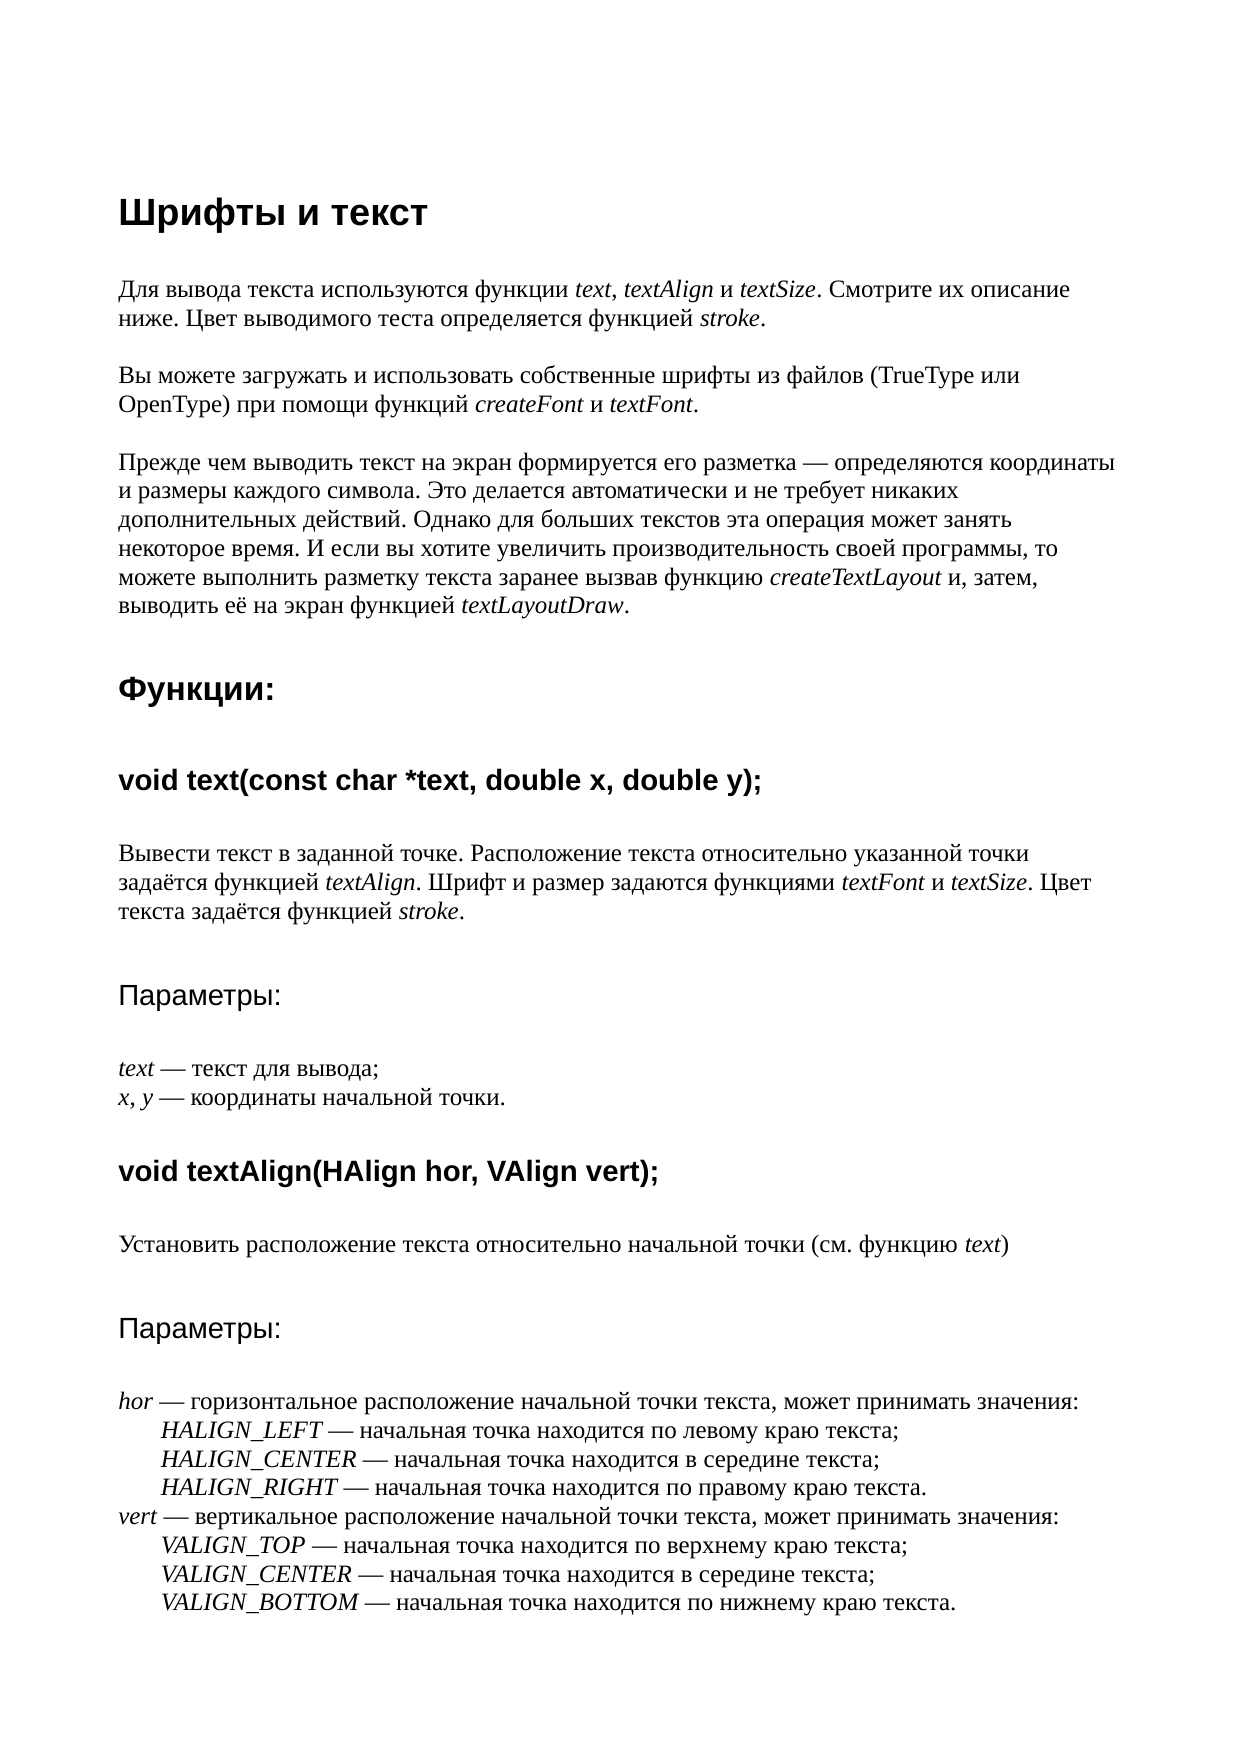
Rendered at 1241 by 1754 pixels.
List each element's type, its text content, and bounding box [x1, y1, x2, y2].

subtitle Шрифты и текст [118, 189, 1122, 233]
text VALIGN_TOP — начальная точка находится по верхнему краю текста; [118, 1530, 1122, 1559]
text VALIGN_CENTER — начальная точка находится в середине текста; [118, 1559, 1122, 1587]
text Для вывода текста используются функции text, textAlign и textSize. Смотрите их описание ниже. Цвет выводимого теста определяется функцией stroke. [118, 274, 1122, 332]
text Вывести текст в заданной точке. Расположение текста относительно указанной точки задаётся функцией textAlign. Шрифт и размер задаются функциями textFont и textSize. Цвет текста задаётся функцией stroke. [118, 838, 1122, 924]
text Вы можете загружать и использовать собственные шрифты из файлов (TrueType или OpenType) при помощи функций createFont и textFont. [118, 361, 1122, 418]
subtitle Функции: [118, 669, 1122, 707]
text x, y — координаты начальной точки. [118, 1082, 1122, 1111]
text text — текст для вывода; [118, 1053, 1122, 1082]
text HALIGN_LEFT — начальная точка находится по левому краю текста; [118, 1415, 1122, 1444]
subtitle Параметры: [118, 978, 1122, 1012]
text vert — вертикальное расположение начальной точки текста, может принимать значения: [118, 1501, 1122, 1530]
text Установить расположение текста относительно начальной точки (см. функцию text) [118, 1229, 1122, 1258]
subtitle Параметры: [118, 1311, 1122, 1345]
text hor — горизонтальное расположение начальной точки текста, может принимать значения: [118, 1386, 1122, 1415]
text HALIGN_CENTER — начальная точка находится в середине текста; [118, 1444, 1122, 1472]
subtitle void text(const char *text, double x, double y); [118, 763, 1122, 797]
text Прежде чем выводить текст на экран формируется его разметка — определяются координаты и размеры каждого символа. Это делается автоматически и не требует никаких дополнительных действий. Однако для больших текстов эта операция может занять некоторое время. И если вы хотите увеличить производительность своей программы, то можете выполнить разметку текста заранее вызвав функцию createTextLayout и, затем, выводить её на экран функцией textLayoutDraw. [118, 447, 1122, 619]
subtitle void textAlign(HAlign hor, VAlign vert); [118, 1154, 1122, 1188]
text VALIGN_BOTTOM — начальная точка находится по нижнему краю текста. [118, 1587, 1122, 1616]
text HALIGN_RIGHT — начальная точка находится по правому краю текста. [118, 1472, 1122, 1501]
